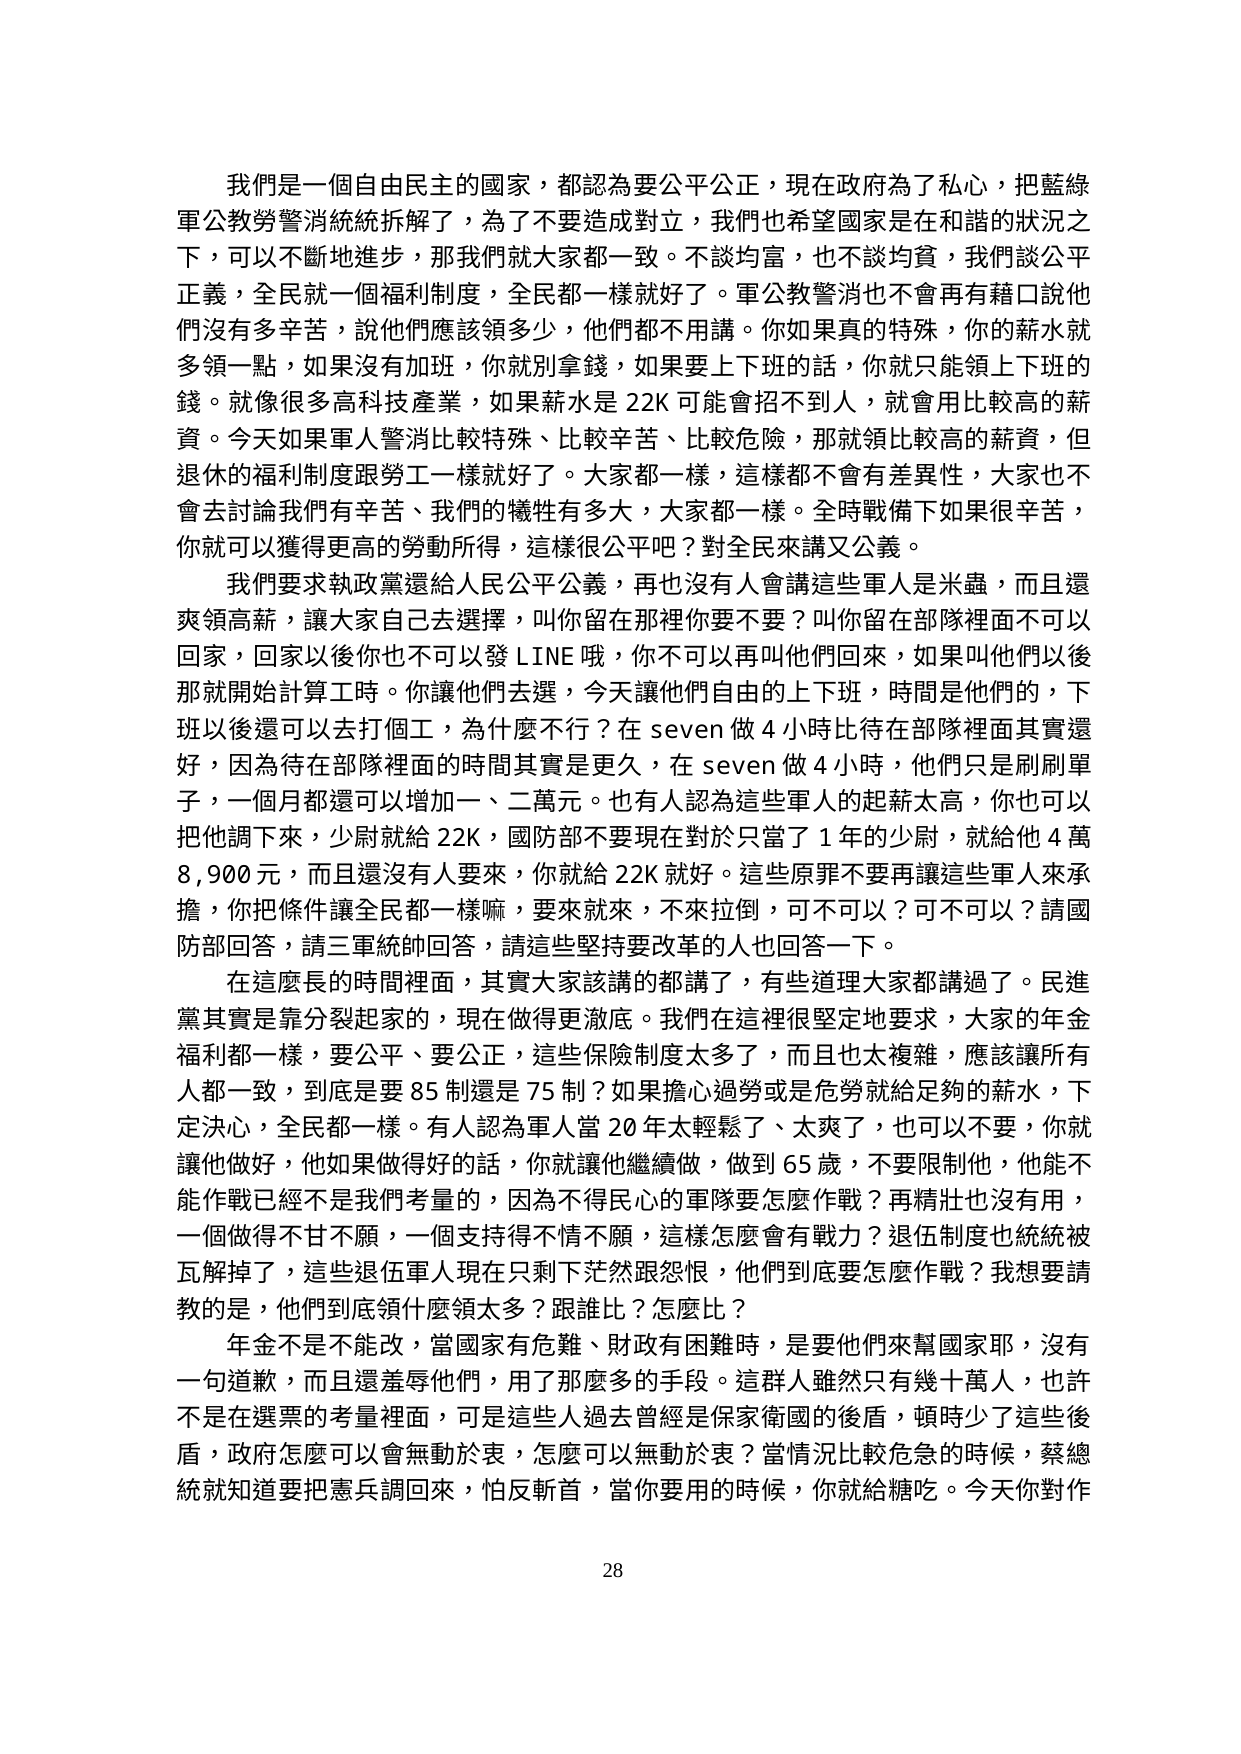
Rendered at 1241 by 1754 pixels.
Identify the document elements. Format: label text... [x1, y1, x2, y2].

text 年金不是不能改，當國家有危難、財政有困難時，是要他們來幫國家耶，沒有一句道歉，而且還羞辱他們，用了那麼多的手段。這群人雖然只有幾十萬人，也許不是在選票的考量裡面，可是這些人過去曾經是保家衛國的後盾，頓時少了這些後盾，政府怎麼可以會無動於衷，怎麼可以無動於衷？當情況比較危急的時候，蔡總統就知道要把憲兵調回來，怕反斬首，當你要用的時候，你就給糖吃。今天你對作 [176, 1325, 1092, 1507]
text 我們是一個自由民主的國家，都認為要公平公正，現在政府為了私心，把藍綠軍公教勞警消統統拆解了，為了不要造成對立，我們也希望國家是在和諧的狀況之下，可以不斷地進步，那我們就大家都一致。不談均富，也不談均貧，我們談公平正義，全民就一個福利制度，全民都一樣就好了。軍公教警消也不會再有藉口說他們沒有多辛苦，說他們應該領多少，他們都不用講。你如果真的特殊，你的薪水就多領一點，如果沒有加班，你就別拿錢，如果要上下班的話，你就只能領上下班的錢。就像很多高科技產業，如果薪水是22K可能會招不到人，就會用比較高的薪資。今天如果軍人警消比較特殊、比較辛苦、比較危險，那就領比較高的薪資，但退休的福利制度跟勞工一樣就好了。大家都一樣，這樣都不會有差異性，大家也不會去討論我們有辛苦、我們的犧牲有多大，大家都一樣。全時戰備下如果很辛苦，你就可以獲得更高的勞動所得，這樣很公平吧？對全民來講又公義。 [176, 165, 1092, 564]
text 在這麼長的時間裡面，其實大家該講的都講了，有些道理大家都講過了。民進黨其實是靠分裂起家的，現在做得更澈底。我們在這裡很堅定地要求，大家的年金福利都一樣，要公平、要公正，這些保險制度太多了，而且也太複雜，應該讓所有人都一致，到底是要85制還是75制？如果擔心過勞或是危勞就給足夠的薪水，下定決心，全民都一樣。有人認為軍人當20年太輕鬆了、太爽了，也可以不要，你就讓他做好，他如果做得好的話，你就讓他繼續做，做到65歲，不要限制他，他能不能作戰已經不是我們考量的，因為不得民心的軍隊要怎麼作戰？再精壯也沒有用，一個做得不甘不願，一個支持得不情不願，這樣怎麼會有戰力？退伍制度也統統被瓦解掉了，這些退伍軍人現在只剩下茫然跟怨恨，他們到底要怎麼作戰？我想要請教的是，他們到底領什麼領太多？跟誰比？怎麼比？ [176, 963, 1092, 1325]
text 我們要求執政黨還給人民公平公義，再也沒有人會講這些軍人是米蟲，而且還爽領高薪，讓大家自己去選擇，叫你留在那裡你要不要？叫你留在部隊裡面不可以回家，回家以後你也不可以發LINE哦，你不可以再叫他們回來，如果叫他們以後那就開始計算工時。你讓他們去選，今天讓他們自由的上下班，時間是他們的，下班以後還可以去打個工，為什麼不行？在seven做4小時比待在部隊裡面其實還好，因為待在部隊裡面的時間其實是更久，在seven做4小時，他們只是刷刷單子，一個月都還可以增加一、二萬元。也有人認為這些軍人的起薪太高，你也可以把他調下來，少尉就給22K，國防部不要現在對於只當了1年的少尉，就給他4萬8,900元，而且還沒有人要來，你就給22K就好。這些原罪不要再讓這些軍人來承擔，你把條件讓全民都一樣嘛，要來就來，不來拉倒，可不可以？可不可以？請國防部回答，請三軍統帥回答，請這些堅持要改革的人也回答一下。 [176, 564, 1092, 963]
